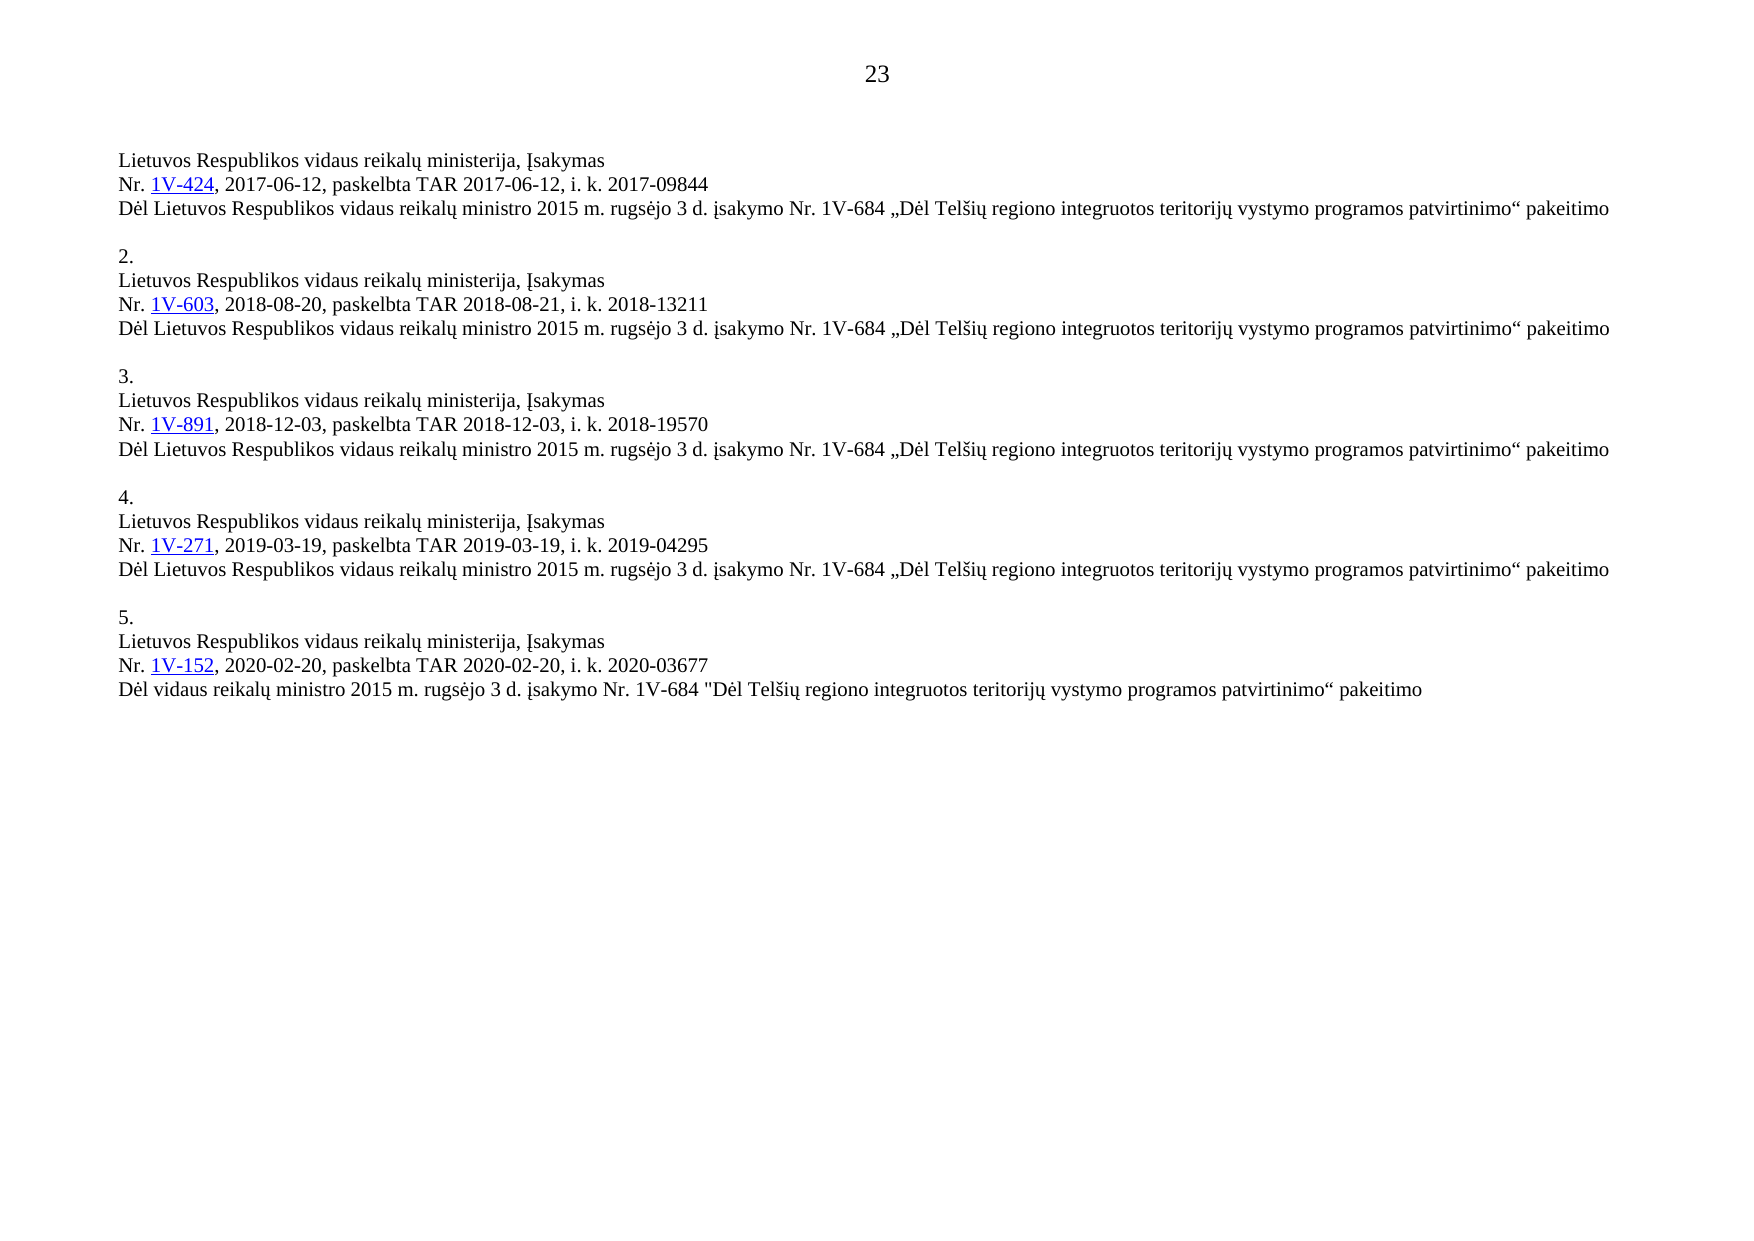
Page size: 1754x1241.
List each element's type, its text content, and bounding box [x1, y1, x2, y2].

text Nr. 1V-424, 2017-06-12, paskelbta TAR 2017-06-12, i. k. 2017-09844 [118, 172, 1636, 196]
text 5. [118, 605, 1636, 629]
text 2. [118, 244, 1636, 268]
text Dėl Lietuvos Respublikos vidaus reikalų ministro 2015 m. rugsėjo 3 d. įsakymo Nr. 1V-684 „Dėl Telšių regiono integruotos teritorijų vystymo programos patvirtinimo“ pakeitimo [118, 557, 1636, 581]
text Nr. 1V-891, 2018-12-03, paskelbta TAR 2018-12-03, i. k. 2018-19570 [118, 412, 1636, 436]
text Nr. 1V-152, 2020-02-20, paskelbta TAR 2020-02-20, i. k. 2020-03677 [118, 653, 1636, 677]
text Nr. 1V-271, 2019-03-19, paskelbta TAR 2019-03-19, i. k. 2019-04295 [118, 533, 1636, 557]
text Lietuvos Respublikos vidaus reikalų ministerija, Įsakymas [118, 268, 1636, 292]
text 4. [118, 484, 1636, 509]
text Lietuvos Respublikos vidaus reikalų ministerija, Įsakymas [118, 148, 1636, 172]
text Lietuvos Respublikos vidaus reikalų ministerija, Įsakymas [118, 629, 1636, 653]
text Dėl vidaus reikalų ministro 2015 m. rugsėjo 3 d. įsakymo Nr. 1V-684 "Dėl Telšių regiono integruotos teritorijų vystymo programos patvirtinimo“ pakeitimo [118, 677, 1636, 701]
text Dėl Lietuvos Respublikos vidaus reikalų ministro 2015 m. rugsėjo 3 d. įsakymo Nr. 1V-684 „Dėl Telšių regiono integruotos teritorijų vystymo programos patvirtinimo“ pakeitimo [118, 196, 1636, 220]
text Nr. 1V-603, 2018-08-20, paskelbta TAR 2018-08-21, i. k. 2018-13211 [118, 292, 1636, 316]
text 3. [118, 364, 1636, 388]
text Dėl Lietuvos Respublikos vidaus reikalų ministro 2015 m. rugsėjo 3 d. įsakymo Nr. 1V-684 „Dėl Telšių regiono integruotos teritorijų vystymo programos patvirtinimo“ pakeitimo [118, 316, 1636, 340]
text Lietuvos Respublikos vidaus reikalų ministerija, Įsakymas [118, 388, 1636, 412]
text Lietuvos Respublikos vidaus reikalų ministerija, Įsakymas [118, 509, 1636, 533]
text Dėl Lietuvos Respublikos vidaus reikalų ministro 2015 m. rugsėjo 3 d. įsakymo Nr. 1V-684 „Dėl Telšių regiono integruotos teritorijų vystymo programos patvirtinimo“ pakeitimo [118, 436, 1636, 461]
